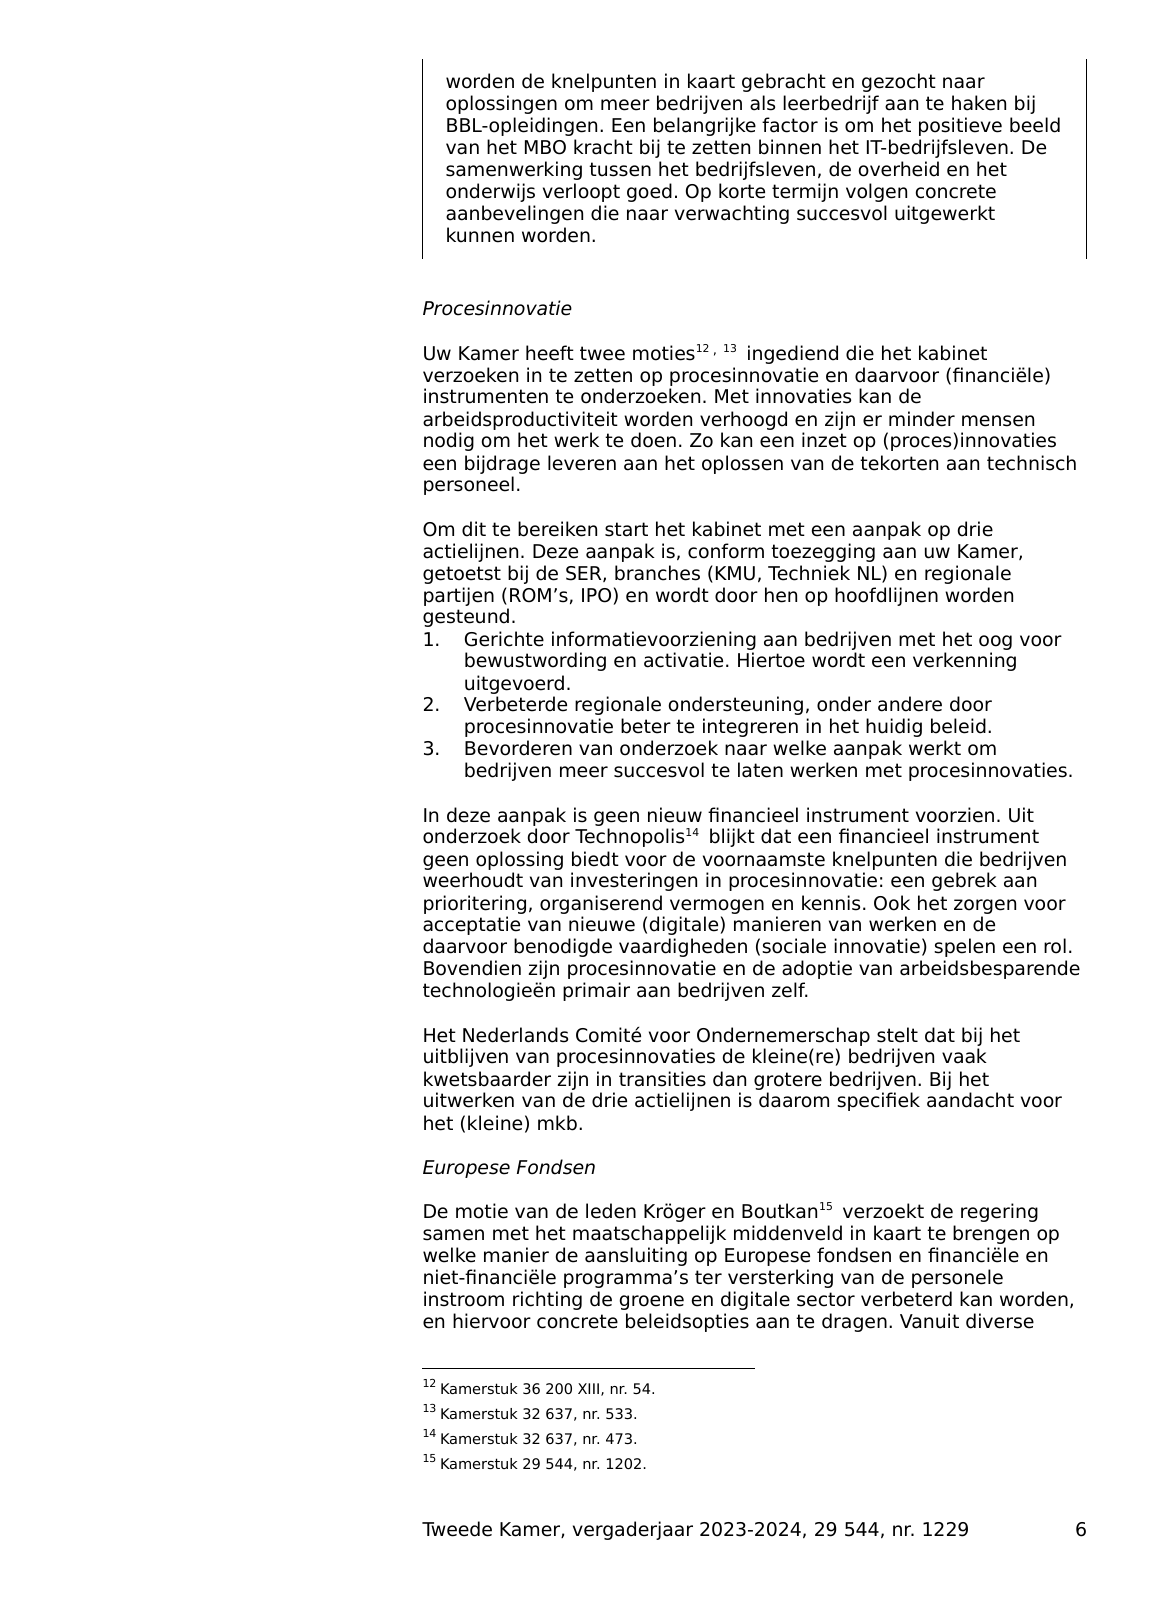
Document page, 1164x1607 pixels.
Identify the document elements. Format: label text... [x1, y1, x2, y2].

subtitle Europese Fondsen [422, 1157, 1087, 1178]
text De motie van de leden Kröger en Boutkan verzoekt de regering samen met het maatschappelijk middenveld in kaart te brengen op welke manier de aansluiting op Europese fondsen en financiële en niet-financiële programma’s ter versterking van de personele instroom richting de groene en digitale sector verbeterd kan worden, en hiervoor concrete beleidsopties aan te dragen. Vanuit diverse [422, 1201, 1087, 1333]
text 2. Verbeterde regionale ondersteuning, onder andere door procesinnovatie beter te integreren in het huidig beleid. [422, 694, 1087, 738]
text In deze aanpak is geen nieuw financieel instrument voorzien. Uit onderzoek door Technopolis blijkt dat een financieel instrument geen oplossing biedt voor de voornaamste knelpunten die bedrijven weerhoudt van investeringen in procesinnovatie: een gebrek aan prioritering, organiserend vermogen en kennis. Ook het zorgen voor acceptatie van nieuwe (digitale) manieren van werken en de daarvoor benodigde vaardigheden (sociale innovatie) spelen een rol. Bovendien zijn procesinnovatie en de adoptie van arbeidsbesparende technologieën primair aan bedrijven zelf. [422, 804, 1087, 1002]
table_header worden de knelpunten in kaart gebracht en gezocht naar oplossingen om meer bedrijven als leerbedrijf aan te haken bij BBL-opleidingen. Een belangrijke factor is om het positieve beeld van het MBO kracht bij te zetten binnen het IT-bedrijfsleven. De samenwerking tussen het bedrijfsleven, de overheid en het onderwijs verloopt goed. Op korte termijn volgen concrete aanbevelingen die naar verwachting succesvol uitgewerkt kunnen worden. [423, 59, 1086, 258]
text Uw Kamer heeft twee moties, ingediend die het kabinet verzoeken in te zetten op procesinnovatie en daarvoor (financiële) instrumenten te onderzoeken. Met innovaties kan de arbeidsproductiviteit worden verhoogd en zijn er minder mensen nodig om het werk te doen. Zo kan een inzet op (proces)innovaties een bijdrage leveren aan het oplossen van de tekorten aan technisch personeel. [422, 342, 1087, 496]
text 1. Gerichte informatievoorziening aan bedrijven met het oog voor bewustwording en activatie. Hiertoe wordt een verkenning uitgevoerd. [422, 628, 1087, 694]
text 3. Bevorderen van onderzoek naar welke aanpak werkt om bedrijven meer succesvol te laten werken met procesinnovaties. [422, 738, 1087, 782]
text Kamerstuk 36 200 XIII, nr. 54. [422, 1377, 1087, 1399]
text Om dit te bereiken start het kabinet met een aanpak op drie actielijnen. Deze aanpak is, conform toezegging aan uw Kamer, getoetst bij de SER, branches (KMU, Techniek NL) en regionale partijen (ROM’s, IPO) en wordt door hen op hoofdlijnen worden gesteund. [422, 518, 1087, 628]
text Het Nederlands Comité voor Ondernemerschap stelt dat bij het uitblijven van procesinnovaties de kleine(re) bedrijven vaak kwetsbaarder zijn in transities dan grotere bedrijven. Bij het uitwerken van de drie actielijnen is daarom specifiek aandacht voor het (kleine) mkb. [422, 1024, 1087, 1134]
text Kamerstuk 32 637, nr. 533. [422, 1402, 1087, 1424]
text Kamerstuk 29 544, nr. 1202. [422, 1452, 1087, 1474]
text Kamerstuk 32 637, nr. 473. [422, 1427, 1087, 1449]
subtitle Procesinnovatie [422, 298, 1087, 320]
